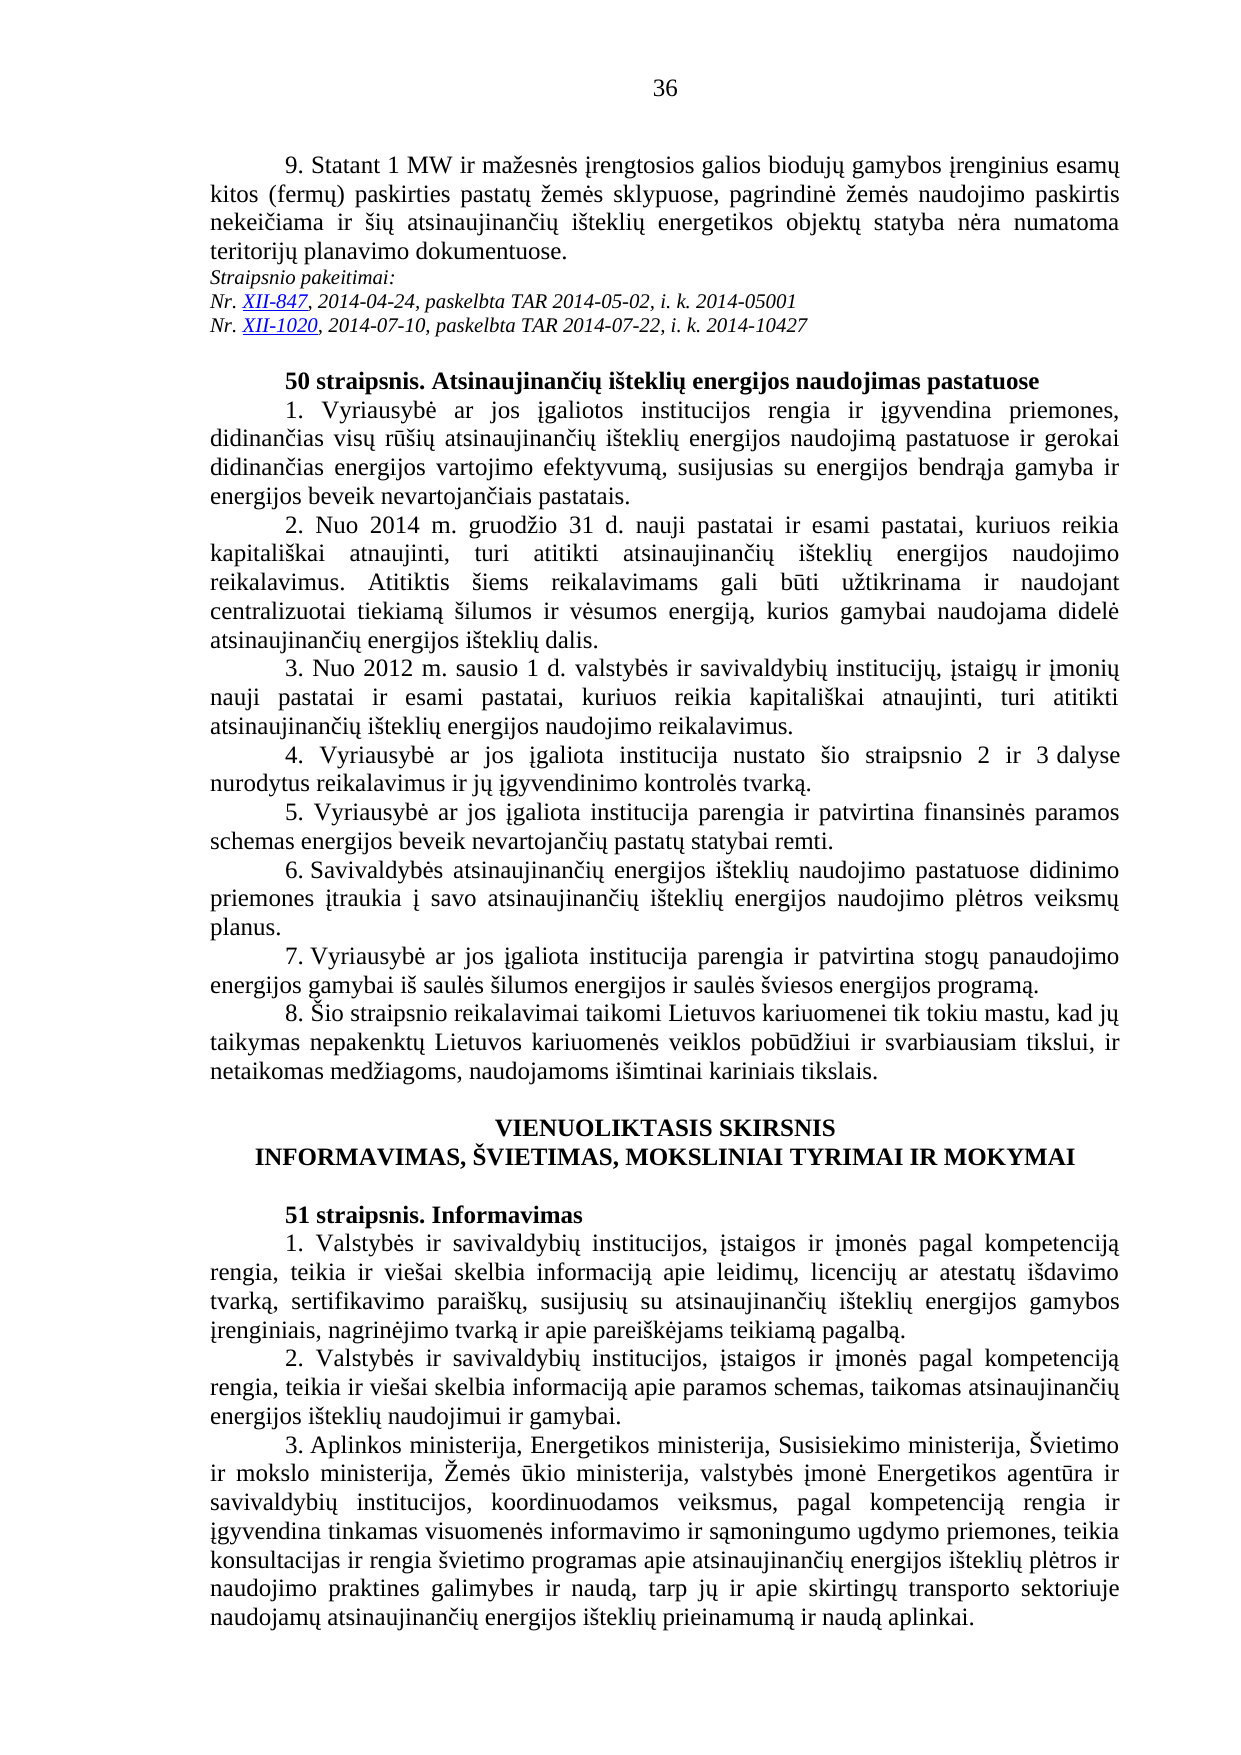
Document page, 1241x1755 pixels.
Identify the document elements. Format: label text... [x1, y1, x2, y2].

text 51 straipsnis. Informavimas [210, 1200, 1120, 1228]
text 4. Vyriausybė ar jos įgaliota institucija nustato šio straipsnio 2 ir 3 dalyse nurodytus reikalavimus ir jų įgyvendinimo kontrolės tvarką. [210, 740, 1120, 797]
text 7. Vyriausybė ar jos įgaliota institucija parengia ir patvirtina stogų panaudojimo energijos gamybai iš saulės šilumos energijos ir saulės šviesos energijos programą. [210, 941, 1120, 998]
text Nr. XII-847, 2014-04-24, paskelbta TAR 2014-05-02, i. k. 2014-05001 [210, 289, 1120, 313]
text 8. Šio straipsnio reikalavimai taikomi Lietuvos kariuomenei tik tokiu mastu, kad jų taikymas nepakenktų Lietuvos kariuomenės veiklos pobūdžiui ir svarbiausiam tikslui, ir netaikomas medžiagoms, naudojamoms išimtinai kariniais tikslais. [210, 998, 1120, 1085]
text 1. Vyriausybė ar jos įgaliotos institucijos rengia ir įgyvendina priemones, didinančias visų rūšių atsinaujinančių išteklių energijos naudojimą pastatuose ir gerokai didinančias energijos vartojimo efektyvumą, susijusias su energijos bendrąja gamyba ir energijos beveik nevartojančiais pastatais. [210, 395, 1120, 510]
text 6. Savivaldybės atsinaujinančių energijos išteklių naudojimo pastatuose didinimo priemones įtraukia į savo atsinaujinančių išteklių energijos naudojimo plėtros veiksmų planus. [210, 855, 1120, 941]
text 1. Valstybės ir savivaldybių institucijos, įstaigos ir įmonės pagal kompetenciją rengia, teikia ir viešai skelbia informaciją apie leidimų, licencijų ar atestatų išdavimo tvarką, sertifikavimo paraiškų, susijusių su atsinaujinančių išteklių energijos gamybos įrenginiais, nagrinėjimo tvarką ir apie pareiškėjams teikiamą pagalbą. [210, 1228, 1120, 1343]
text 2. Nuo 2014 m. gruodžio 31 d. nauji pastatai ir esami pastatai, kuriuos reikia kapitališkai atnaujinti, turi atitikti atsinaujinančių išteklių energijos naudojimo reikalavimus. Atitiktis šiems reikalavimams gali būti užtikrinama ir naudojant centralizuotai tiekiamą šilumos ir vėsumos energiją, kurios gamybai naudojama didelė atsinaujinančių energijos išteklių dalis. [210, 510, 1120, 653]
text 5. Vyriausybė ar jos įgaliota institucija parengia ir patvirtina finansinės paramos schemas energijos beveik nevartojančių pastatų statybai remti. [210, 797, 1120, 855]
text 2. Valstybės ir savivaldybių institucijos, įstaigos ir įmonės pagal kompetenciją rengia, teikia ir viešai skelbia informaciją apie paramos schemas, taikomas atsinaujinančių energijos išteklių naudojimui ir gamybai. [210, 1343, 1120, 1430]
text 50 straipsnis. Atsinaujinančių išteklių energijos naudojimas pastatuose [210, 366, 1120, 395]
text Informavimas, ŠVIETIMAS, MOKSLINIAI TYRIMAI IR MOKYMAI [210, 1142, 1120, 1171]
text 9. Statant 1 MW ir mažesnės įrengtosios galios biodujų gamybos įrenginius esamų kitos (fermų) paskirties pastatų žemės sklypuose, pagrindinė žemės naudojimo paskirtis nekeičiama ir šių atsinaujinančių išteklių energetikos objektų statyba nėra numatoma teritorijų planavimo dokumentuose. [210, 150, 1120, 265]
text 3. Nuo 2012 m. sausio 1 d. valstybės ir savivaldybių institucijų, įstaigų ir įmonių nauji pastatai ir esami pastatai, kuriuos reikia kapitališkai atnaujinti, turi atitikti atsinaujinančių išteklių energijos naudojimo reikalavimus. [210, 653, 1120, 740]
text Straipsnio pakeitimai: [210, 265, 1120, 289]
text 3. Aplinkos ministerija, Energetikos ministerija, Susisiekimo ministerija, Švietimo ir mokslo ministerija, Žemės ūkio ministerija, valstybės įmonė Energetikos agentūra ir savivaldybių institucijos, koordinuodamos veiksmus, pagal kompetenciją rengia ir įgyvendina tinkamas visuomenės informavimo ir sąmoningumo ugdymo priemones, teikia konsultacijas ir rengia švietimo programas apie atsinaujinančių energijos išteklių plėtros ir naudojimo praktines galimybes ir naudą, tarp jų ir apie skirtingų transporto sektoriuje naudojamų atsinaujinančių energijos išteklių prieinamumą ir naudą aplinkai. [210, 1430, 1120, 1631]
text Nr. XII-1020, 2014-07-10, paskelbta TAR 2014-07-22, i. k. 2014-10427 [210, 313, 1120, 337]
text VIENUOLIKTASIS SKIRSNIS [210, 1113, 1120, 1142]
